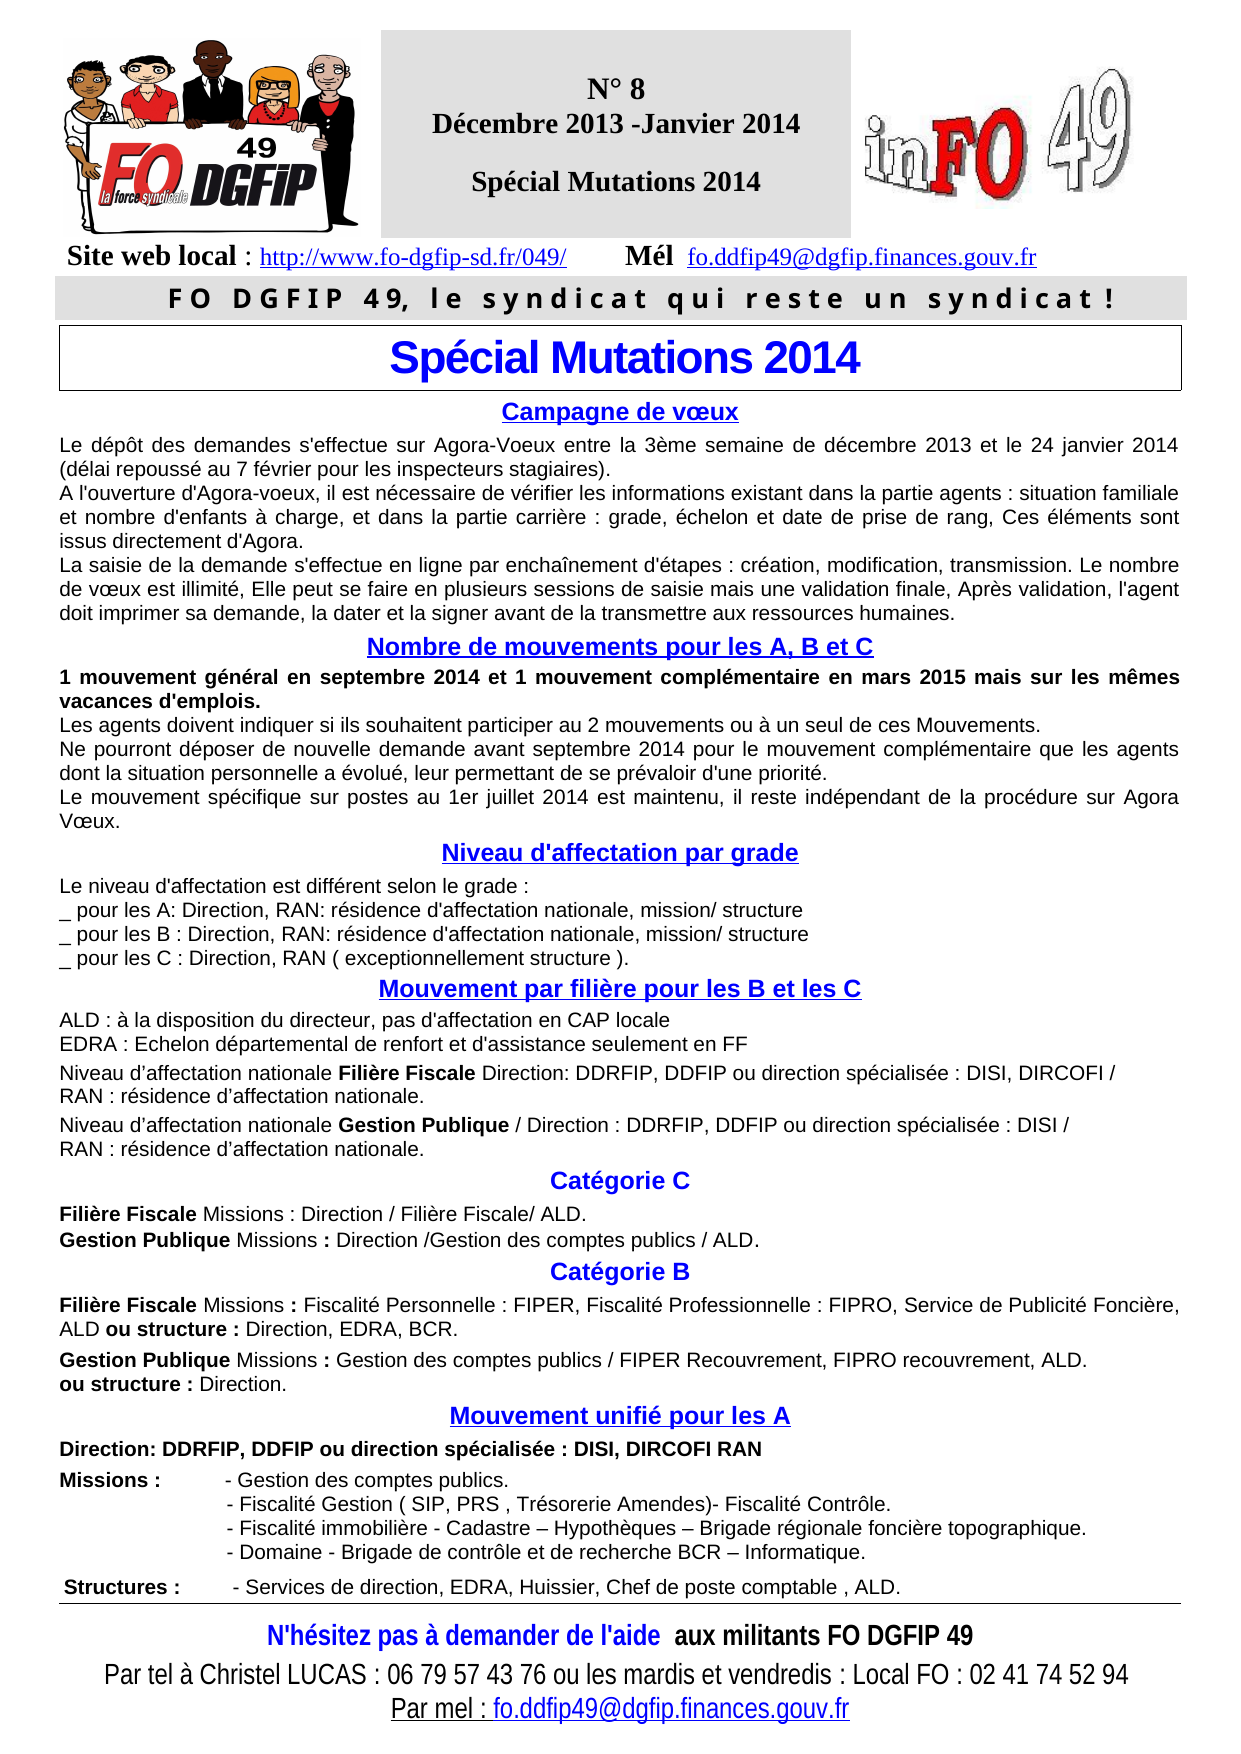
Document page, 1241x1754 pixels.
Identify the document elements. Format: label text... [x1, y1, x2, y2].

table_header [851, 30, 1187, 238]
text Par mel : fo.ddfip49@dgfip.finances.gouv.fr [59, 1691, 1181, 1724]
text Mouvement par filière pour les B et les C [59, 974, 1181, 1003]
text Missions : - Gestion des comptes publics. [59, 1468, 1181, 1492]
text Gestion Publique Missions : Direction /Gestion des comptes publics / ALD. [59, 1226, 1181, 1252]
text - Domaine - Brigade de contrôle et de recherche BCR – Informatique. [59, 1539, 1181, 1563]
text Campagne de vœux [59, 397, 1181, 426]
text Les agents doivent indiquer si ils souhaitent participer au 2 mouvements ou à un seul de ces Mouvements. [59, 713, 1181, 737]
text 1 mouvement général en septembre 2014 et 1 mouvement complémentaire en mars 2015 mais sur les mêmes vacances d'emplois. [59, 665, 1181, 713]
text _ pour les C : Direction, RAN ( exceptionnellement structure ). [59, 945, 1181, 969]
text ou structure : Direction. [59, 1372, 1181, 1396]
text Le niveau d'affectation est différent selon le grade : [59, 873, 1181, 897]
text Par tel à Christel LUCAS : 06 79 57 43 76 ou les mardis et vendredis : Local FO : 02 41 74 52 94 [59, 1657, 1174, 1691]
text Niveau d’affectation nationale Filière Fiscale Direction: DDRFIP, DDFIP ou direction spécialisée : DISI, DIRCOFI / [59, 1060, 1181, 1084]
text Catégorie B [59, 1257, 1181, 1286]
picture [864, 57, 1142, 209]
text Direction: DDRFIP, DDFIP ou direction spécialisée : DISI, DIRCOFI RAN [59, 1437, 1181, 1461]
text Le dépôt des demandes s'effectue sur Agora-Voeux entre la 3ème semaine de décembre 2013 et le 24 janvier 2014 (délai repoussé au 7 février pour les inspecteurs stagiaires). [59, 433, 1181, 481]
picture [63, 38, 361, 237]
text RAN : résidence d’affectation nationale. [59, 1137, 1181, 1161]
table_header N° 8 Décembre 2013 -Janvier 2014 Spécial Mutations 2014 [381, 30, 851, 238]
text Catégorie C [59, 1166, 1181, 1194]
text Le mouvement spécifique sur postes au 1er juillet 2014 est maintenu, il reste indépendant de la procédure sur Agora Vœux. [59, 785, 1181, 833]
text Nombre de mouvements pour les A, B et C [59, 632, 1181, 660]
text Niveau d'affectation par grade [59, 838, 1181, 866]
text Structures : - Services de direction, EDRA, Huissier, Chef de poste comptable , ALD. [59, 1571, 1181, 1603]
text ALD : à la disposition du directeur, pas d'affectation en CAP locale [59, 1008, 1181, 1032]
text - Fiscalité Gestion ( SIP, PRS , Trésorerie Amendes)- Fiscalité Contrôle. [59, 1492, 1181, 1516]
table_cell Mél fo.ddfip49@dgfip.finances.gouv.fr [614, 238, 1187, 276]
text _ pour les B : Direction, RAN: résidence d'affectation nationale, mission/ structure [59, 921, 1181, 945]
text RAN : résidence d’affectation nationale. [59, 1084, 1181, 1108]
text - Fiscalité immobilière - Cadastre – Hypothèques – Brigade régionale foncière topographique. [59, 1516, 1181, 1539]
table_cell Site web local : http://www.fo-dgfip-sd.fr/049/ [55, 238, 614, 276]
text La saisie de la demande s'effectue en ligne par enchaînement d'étapes : création, modification, transmission. Le nombre de vœux est illimité, Elle peut se faire en plusieurs sessions de saisie mais une validation finale, Après validation, l'agent doit imprimer sa demande, la dater et la signer avant de la transmettre aux ressources humaines. [59, 552, 1181, 624]
text Filière Fiscale Missions : Direction / Filière Fiscale/ ALD. [59, 1202, 1181, 1226]
text N'hésitez pas à demander de l'aide aux militants FO DGFIP 49 [59, 1618, 1181, 1651]
text Ne pourront déposer de nouvelle demande avant septembre 2014 pour le mouvement complémentaire que les agents dont la situation personnelle a évolué, leur permettant de se prévaloir d'une priorité. [59, 737, 1181, 785]
text EDRA : Echelon départemental de renfort et d'assistance seulement en FF [59, 1032, 1181, 1056]
text Niveau d’affectation nationale Gestion Publique / Direction : DDRFIP, DDFIP ou direction spécialisée : DISI / [59, 1113, 1181, 1137]
text A l'ouverture d'Agora-voeux, il est nécessaire de vérifier les informations existant dans la partie agents : situation familiale et nombre d'enfants à charge, et dans la partie carrière : grade, échelon et date de prise de rang, Ces éléments sont issus directement d'Agora. [59, 481, 1181, 552]
text _ pour les A: Direction, RAN: résidence d'affectation nationale, mission/ structure [59, 897, 1181, 921]
text Filière Fiscale Missions : Fiscalité Personnelle : FIPER, Fiscalité Professionnelle : FIPRO, Service de Publicité Foncière, ALD ou structure : Direction, EDRA, BCR. [59, 1293, 1181, 1341]
table_header [55, 30, 381, 238]
table_header Spécial Mutations 2014 [60, 326, 1181, 389]
table_cell F O D G F I P 4 9, l e s y n d i c a t q u i r e s t e u n s y n d i c a t ! [55, 276, 1187, 320]
text Gestion Publique Missions : Gestion des comptes publics / FIPER Recouvrement, FIPRO recouvrement, ALD. [59, 1348, 1181, 1372]
text Mouvement unifié pour les A [59, 1401, 1181, 1429]
